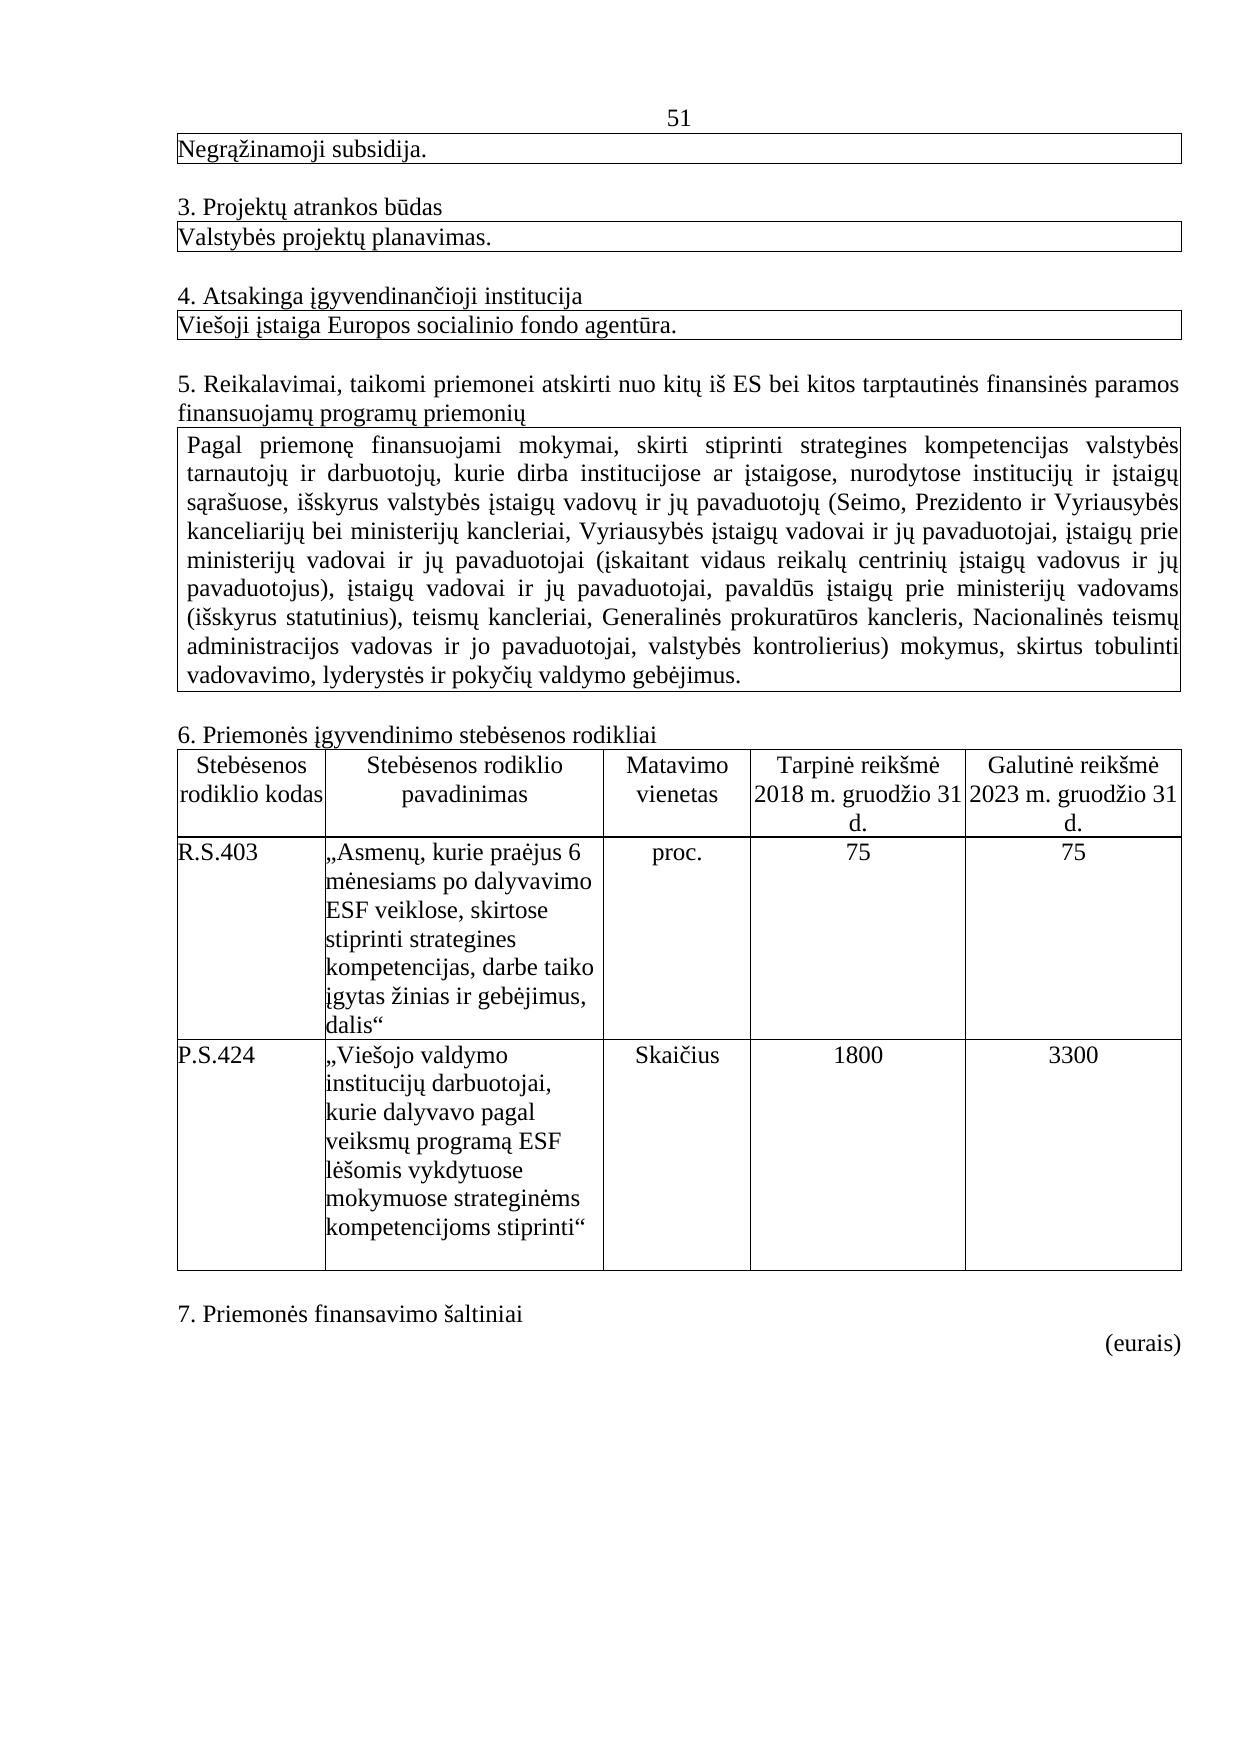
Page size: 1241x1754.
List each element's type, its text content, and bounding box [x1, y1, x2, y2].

table_cell 3300 [966, 1040, 1181, 1270]
table_cell P.S.424 [178, 1040, 325, 1270]
table_header Stebėsenos rodiklio pavadinimas [326, 750, 603, 836]
text 7. Priemonės finansavimo šaltiniai [177, 1299, 1181, 1328]
table_cell R.S.403 [178, 838, 325, 1039]
text 4. Atsakinga įgyvendinančioji institucija [177, 281, 1181, 309]
table_cell proc. [604, 838, 750, 1039]
table_header Viešoji įstaiga Europos socialinio fondo agentūra. [178, 311, 1181, 339]
table_header Tarpinė reikšmė 2018 m. gruodžio 31 d. [751, 750, 965, 836]
text (eurais) [177, 1328, 1181, 1357]
table_header Matavimo vienetas [604, 750, 750, 836]
text 3. Projektų atrankos būdas [177, 192, 1181, 221]
table_cell 75 [966, 838, 1181, 1039]
table_header Valstybės projektų planavimas. [178, 222, 1181, 251]
table_cell Skaičius [604, 1040, 750, 1270]
text Pagal priemonę finansuojami mokymai, skirti stiprinti strategines kompetencijas valstybės tarnautojų ir darbuotojų, kurie dirba institucijose ar įstaigose, nurodytose institucijų ir įstaigų sąrašuose, išskyrus valstybės įstaigų vadovų ir jų pavaduotojų (Seimo, Prezidento ir Vyriausybės kanceliarijų bei ministerijų kancleriai, Vyriausybės įstaigų vadovai ir jų pavaduotojai, įstaigų prie ministerijų vadovai ir jų pavaduotojai (įskaitant vidaus reikalų centrinių įstaigų vadovus ir jų pavaduotojus), įstaigų vadovai ir jų pavaduotojai, pavaldūs įstaigų prie ministerijų vadovams (išskyrus statutinius), teismų kancleriai, Generalinės prokuratūros kancleris, Nacionalinės teismų administracijos vadovas ir jo pavaduotojai, valstybės kontrolierius) mokymus, skirtus tobulinti vadovavimo, lyderystės ir pokyčių valdymo gebėjimus. [178, 428, 1180, 691]
table_cell „Viešojo valdymo institucijų darbuotojai, kurie dalyvavo pagal veiksmų programą ESF lėšomis vykdytuose mokymuose strateginėms kompetencijoms stiprinti“ [326, 1040, 603, 1270]
table_cell 1800 [751, 1040, 965, 1270]
text 5. Reikalavimai, taikomi priemonei atskirti nuo kitų iš ES bei kitos tarptautinės finansinės paramos finansuojamų programų priemonių [177, 369, 1181, 427]
table_header Negrąžinamoji subsidija. [178, 134, 1181, 163]
text 6. Priemonės įgyvendinimo stebėsenos rodikliai [177, 720, 1181, 749]
table_header Stebėsenos rodiklio kodas [178, 750, 325, 836]
table_cell 75 [751, 838, 965, 1039]
table_header Galutinė reikšmė 2023 m. gruodžio 31 d. [966, 750, 1181, 836]
table_cell „Asmenų, kurie praėjus 6 mėnesiams po dalyvavimo ESF veiklose, skirtose stiprinti strategines kompetencijas, darbe taiko įgytas žinias ir gebėjimus, dalis“ [326, 838, 603, 1039]
